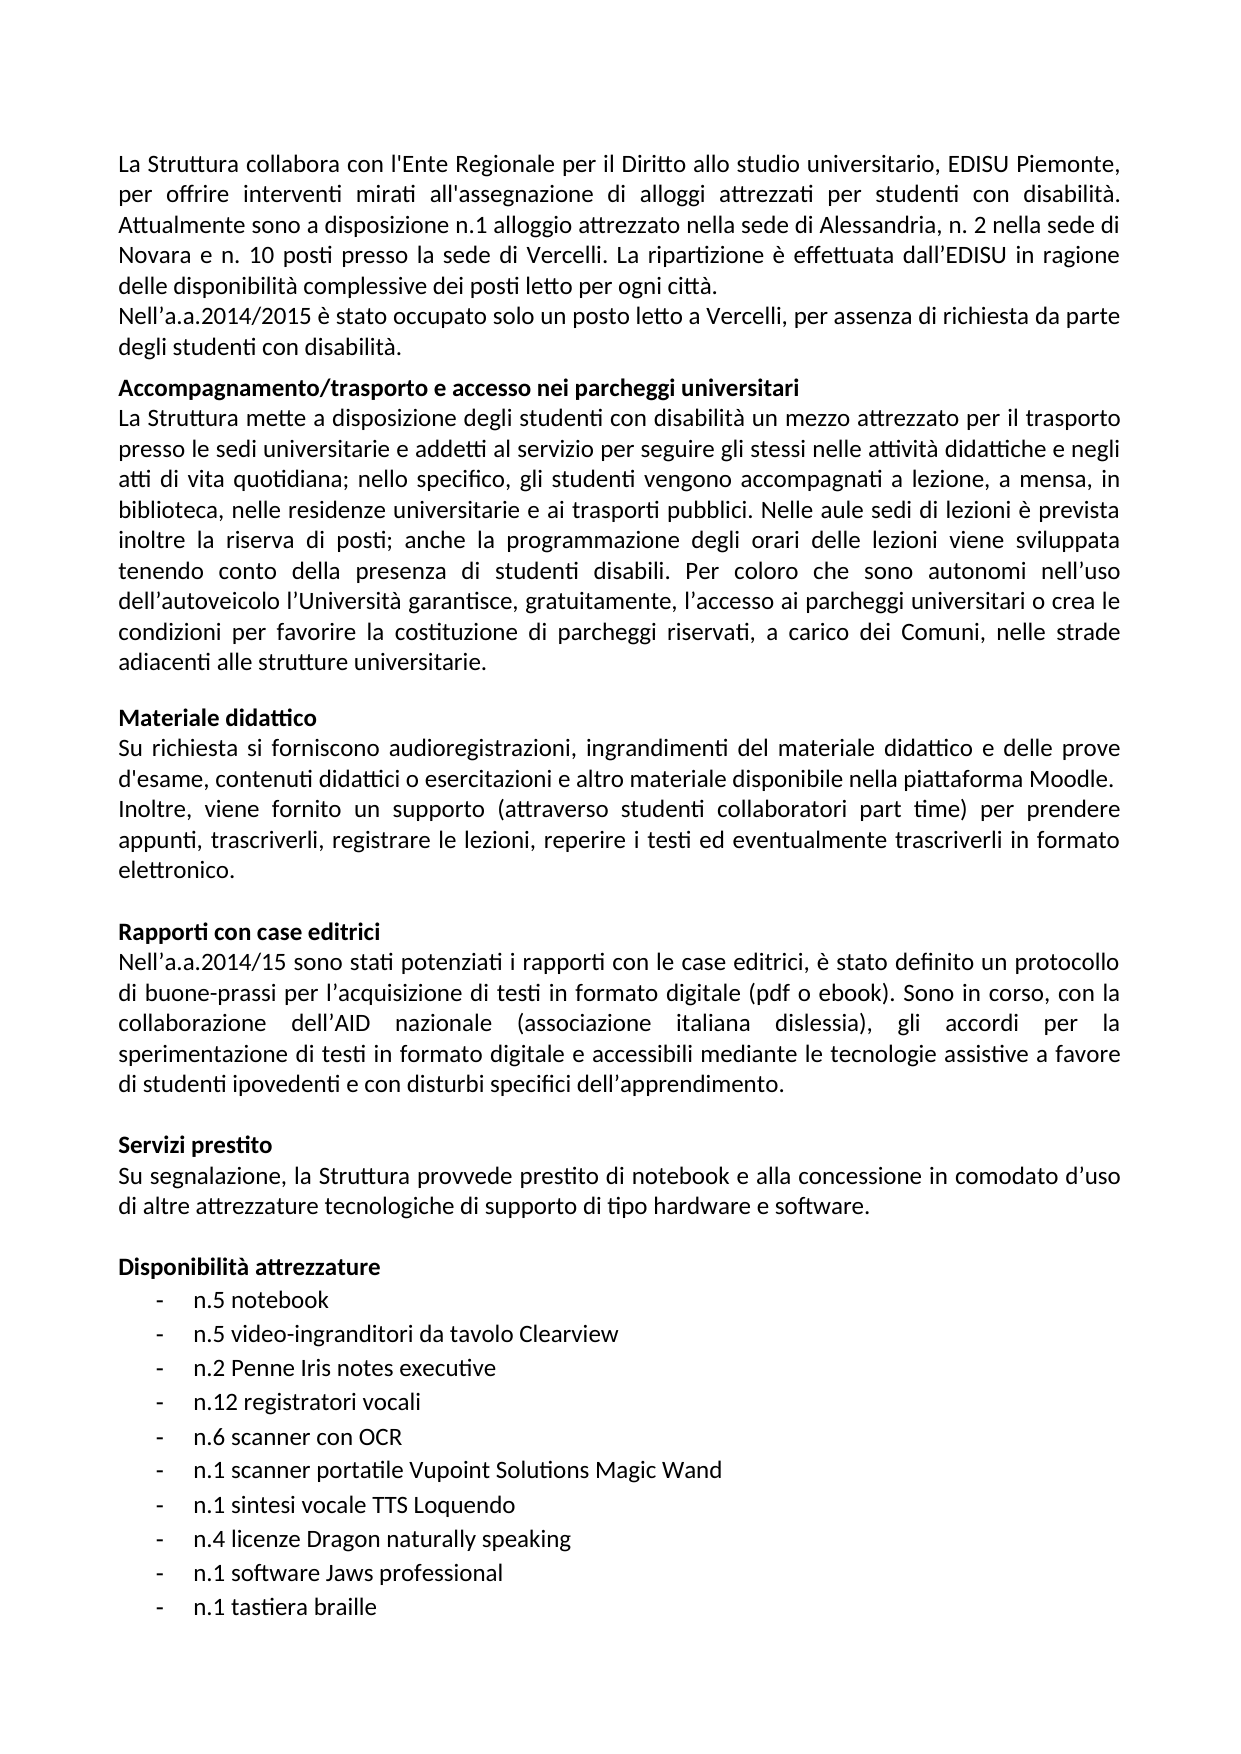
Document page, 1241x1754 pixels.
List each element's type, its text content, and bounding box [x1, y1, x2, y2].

text La Struttura mette a disposizione degli studenti con disabilità un mezzo attrezzato per il trasporto presso le sedi universitarie e addetti al servizio per seguire gli stessi nelle attività didattiche e negli atti di vita quotidiana; nello specifico, gli studenti vengono accompagnati a lezione, a mensa, in biblioteca, nelle residenze universitarie e ai trasporti pubblici. Nelle aule sedi di lezioni è prevista inoltre la riserva di posti; anche la programmazione degli orari delle lezioni viene sviluppata tenendo conto della presenza di studenti disabili. Per coloro che sono autonomi nell’uso dell’autoveicolo l’Università garantisce, gratuitamente, l’accesso ai parcheggi universitari o crea le condizioni per favorire la costituzione di parcheggi riservati, a carico dei Comuni, nelle strade adiacenti alle strutture universitarie. [118, 402, 1122, 677]
list n.5 video-ingranditori da tavolo Clearview [156, 1316, 1122, 1350]
list n.1 sintesi vocale TTS Loquendo [156, 1486, 1122, 1520]
text Rapporti con case editrici [118, 916, 1122, 946]
text Materiale didattico [118, 702, 1122, 732]
text La Struttura collabora con l'Ente Regionale per il Diritto allo studio universitario, EDISU Piemonte, per offrire interventi mirati all'assegnazione di alloggi attrezzati per studenti con disabilità. Attualmente sono a disposizione n.1 alloggio attrezzato nella sede di Alessandria, n. 2 nella sede di Novara e n. 10 posti presso la sede di Vercelli. La ripartizione è effettuata dall’EDISU in ragione delle disponibilità complessive dei posti letto per ogni città. [118, 148, 1122, 300]
list n.1 tastiera braille [156, 1588, 1122, 1622]
list n.4 licenze Dragon naturally speaking [156, 1520, 1122, 1554]
list n.6 scanner con OCR [156, 1418, 1122, 1452]
text Nell’a.a.2014/2015 è stato occupato solo un posto letto a Vercelli, per assenza di richiesta da parte degli studenti con disabilità. [118, 300, 1122, 361]
text Su segnalazione, la Struttura provvede prestito di notebook e alla concessione in comodato d’uso di altre attrezzature tecnologiche di supporto di tipo hardware e software. [118, 1160, 1122, 1221]
list n.1 scanner portatile Vupoint Solutions Magic Wand [156, 1452, 1122, 1486]
list n.1 software Jaws professional [156, 1554, 1122, 1588]
text Nell’a.a.2014/15 sono stati potenziati i rapporti con le case editrici, è stato definito un protocollo di buone-prassi per l’acquisizione di testi in formato digitale (pdf o ebook). Sono in corso, con la collaborazione dell’AID nazionale (associazione italiana dislessia), gli accordi per la sperimentazione di testi in formato digitale e accessibili mediante le tecnologie assistive a favore di studenti ipovedenti e con disturbi specifici dell’apprendimento. [118, 946, 1122, 1099]
text Inoltre, viene fornito un supporto (attraverso studenti collaboratori part time) per prendere appunti, trascriverli, registrare le lezioni, reperire i testi ed eventualmente trascriverli in formato elettronico. [118, 793, 1122, 885]
text Disponibilità attrezzature [118, 1251, 1122, 1282]
list n.12 registratori vocali [156, 1384, 1122, 1418]
list n.2 Penne Iris notes executive [156, 1350, 1122, 1384]
list n.5 notebook [156, 1282, 1122, 1316]
text Accompagnamento/trasporto e accesso nei parcheggi universitari [118, 372, 1122, 402]
text Su richiesta si forniscono audioregistrazioni, ingrandimenti del materiale didattico e delle prove d'esame, contenuti didattici o esercitazioni e altro materiale disponibile nella piattaforma Moodle. [118, 732, 1122, 793]
text Servizi prestito [118, 1129, 1122, 1160]
